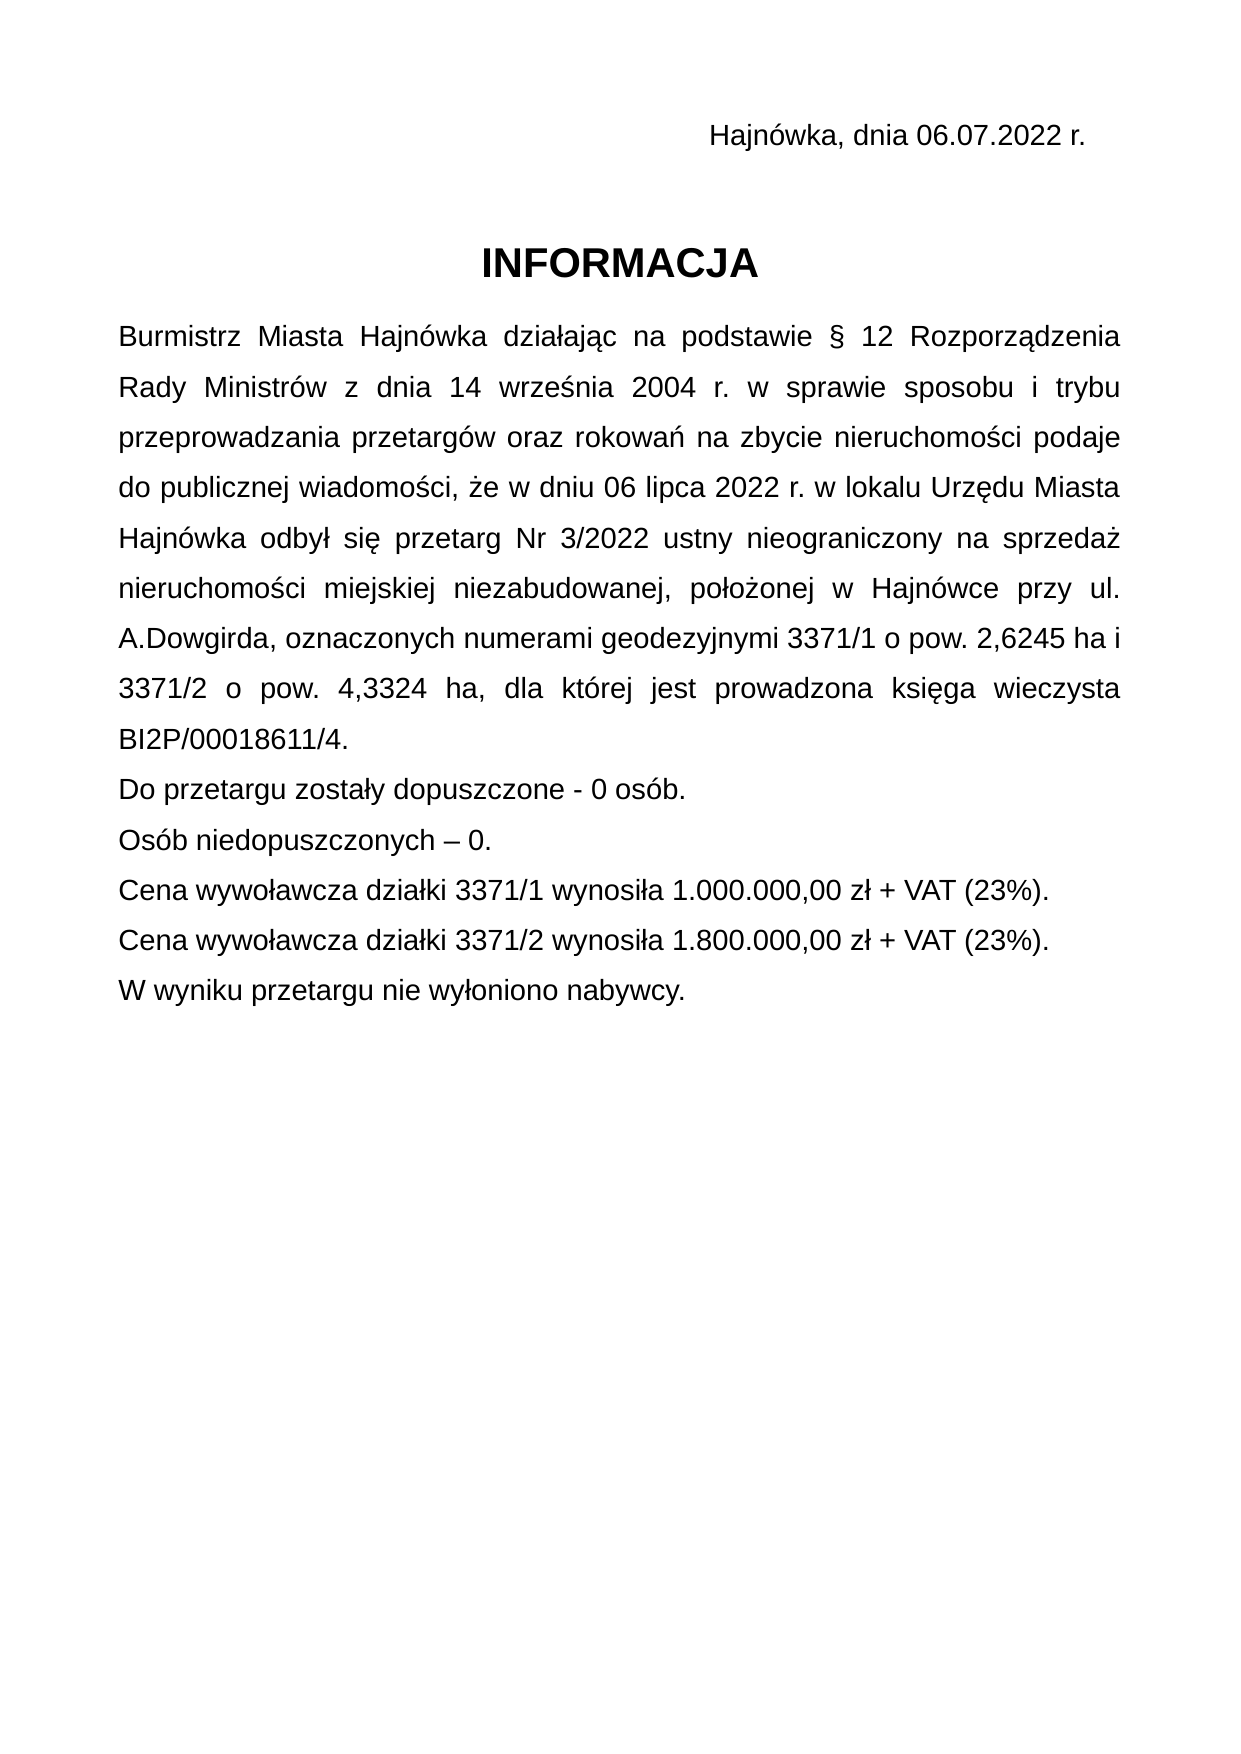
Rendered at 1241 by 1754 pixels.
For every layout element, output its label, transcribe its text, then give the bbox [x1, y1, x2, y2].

text Cena wywoławcza działki 3371/1 wynosiła 1.000.000,00 zł + VAT (23%). [118, 873, 1122, 906]
text Cena wywoławcza działki 3371/2 wynosiła 1.800.000,00 zł + VAT (23%). [118, 923, 1122, 957]
text INFORMACJA [118, 238, 1122, 286]
text Osób niedopuszczonych – 0. [118, 822, 1122, 856]
text Hajnówka, dnia 06.07.2022 r. [118, 118, 1122, 152]
text Burmistrz Miasta Hajnówka działając na podstawie § 12 Rozporządzenia Rady Ministrów z dnia 14 września 2004 r. w sprawie sposobu i trybu przeprowadzania przetargów oraz rokowań na zbycie nieruchomości podaje do publicznej wiadomości, że w dniu 06 lipca 2022 r. w lokalu Urzędu Miasta Hajnówka odbył się przetarg Nr 3/2022 ustny nieograniczony na sprzedaż nieruchomości miejskiej niezabudowanej, położonej w Hajnówce przy ul. A.Dowgirda, oznaczonych numerami geodezyjnymi 3371/1 o pow. 2,6245 ha i 3371/2 o pow. 4,3324 ha, dla której jest prowadzona księga wieczysta BI2P/00018611/4. [118, 319, 1122, 755]
text Do przetargu zostały dopuszczone - 0 osób. [118, 772, 1122, 806]
text W wyniku przetargu nie wyłoniono nabywcy. [118, 973, 1122, 1007]
